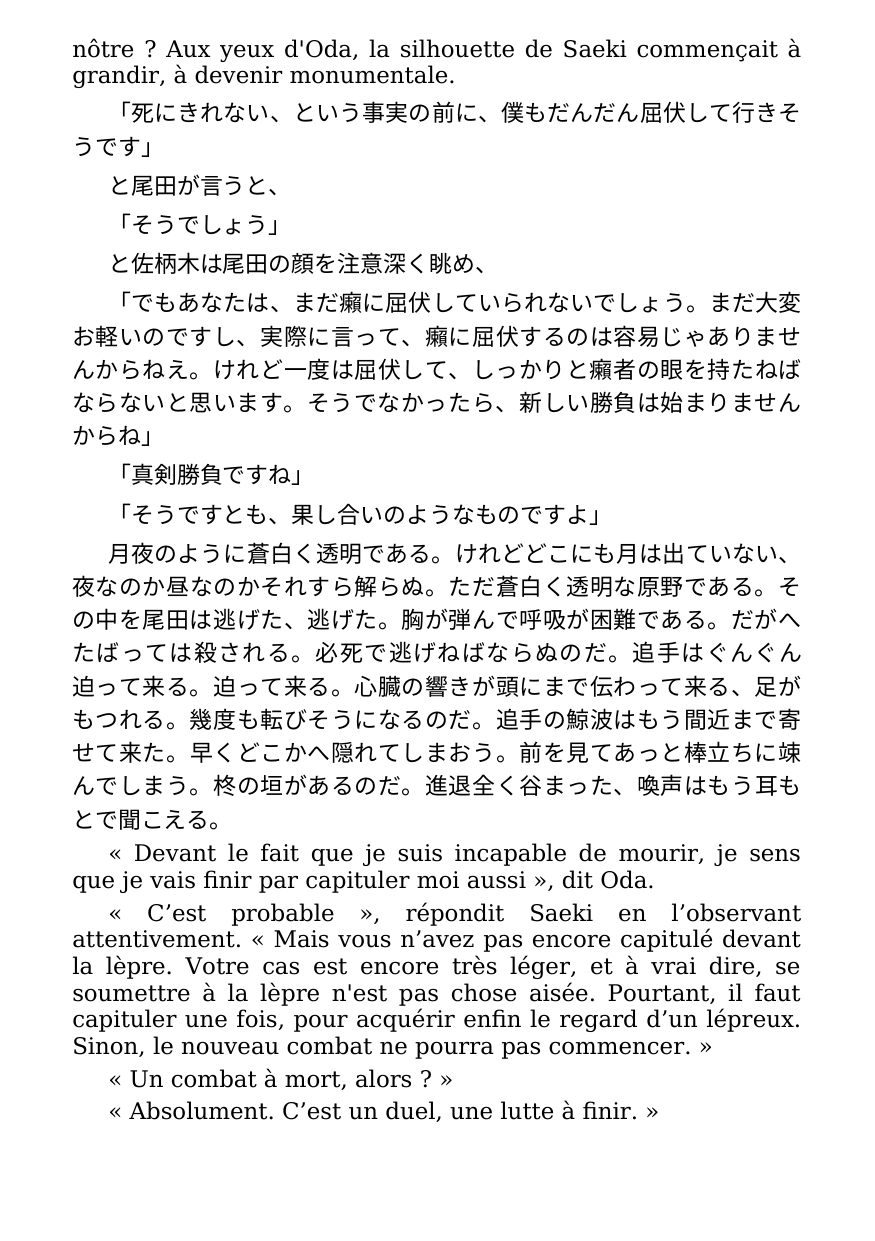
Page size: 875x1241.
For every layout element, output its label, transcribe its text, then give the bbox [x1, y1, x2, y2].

text 「真剣勝負ですね」 [72, 457, 802, 491]
text « Absolument. C’est un duel, une lutte à finir. » [72, 1098, 802, 1125]
text 「そうですとも、果し合いのようなものですよ」 [72, 496, 802, 530]
text « Devant le fait que je suis incapable de mourir, je sens que je vais finir par capituler moi aussi », dit Oda. [72, 841, 802, 894]
text 「そうでしょう」 [72, 207, 802, 240]
text 月夜のように蒼白く透明である。けれどどこにも月は出ていない、夜なのか昼なのかそれすら解らぬ。ただ蒼白く透明な原野である。その中を尾田は逃げた、逃げた。胸が弾んで呼吸が困難である。だがへたばっては殺される。必死で逃げねばならぬのだ。追手はぐんぐん迫って来る。迫って来る。心臓の響きが頭にまで伝わって来る、足がもつれる。幾度も転びそうになるのだ。追手の鯨波はもう間近まで寄せて来た。早くどこかへ隠れてしまおう。前を見てあっと棒立ちに竦んでしまう。柊の垣があるのだ。進退全く谷まった、喚声はもう耳もとで聞こえる。 [72, 536, 802, 835]
text « Un combat à mort, alors ? » [72, 1066, 802, 1092]
text と尾田が言うと、 [72, 168, 802, 201]
text 「でもあなたは、まだ癩に屈伏していられないでしょう。まだ大変お軽いのですし、実際に言って、癩に屈伏するのは容易じゃありませんからねえ。けれど一度は屈伏して、しっかりと癩者の眼を持たねばならないと思います。そうでなかったら、新しい勝負は始まりませんからね」 [72, 285, 802, 451]
text nôtre ? Aux yeux d'Oda, la silhouette de Saeki commençait à grandir, à devenir monumentale. [72, 36, 802, 89]
text 「死にきれない、という事実の前に、僕もだんだん屈伏して行きそうです」 [72, 95, 802, 162]
text と佐柄木は尾田の顔を注意深く眺め、 [72, 246, 802, 279]
text « C’est probable », répondit Saeki en l’observant attentivement. « Mais vous n’avez pas encore capitulé devant la lèpre. Votre cas est encore très léger, et à vrai dire, se soumettre à la lèpre n'est pas chose aisée. Pourtant, il faut capituler une fois, pour acquérir enfin le regard d’un lépreux. Sinon, le nouveau combat ne pourra pas commencer. » [72, 900, 802, 1060]
